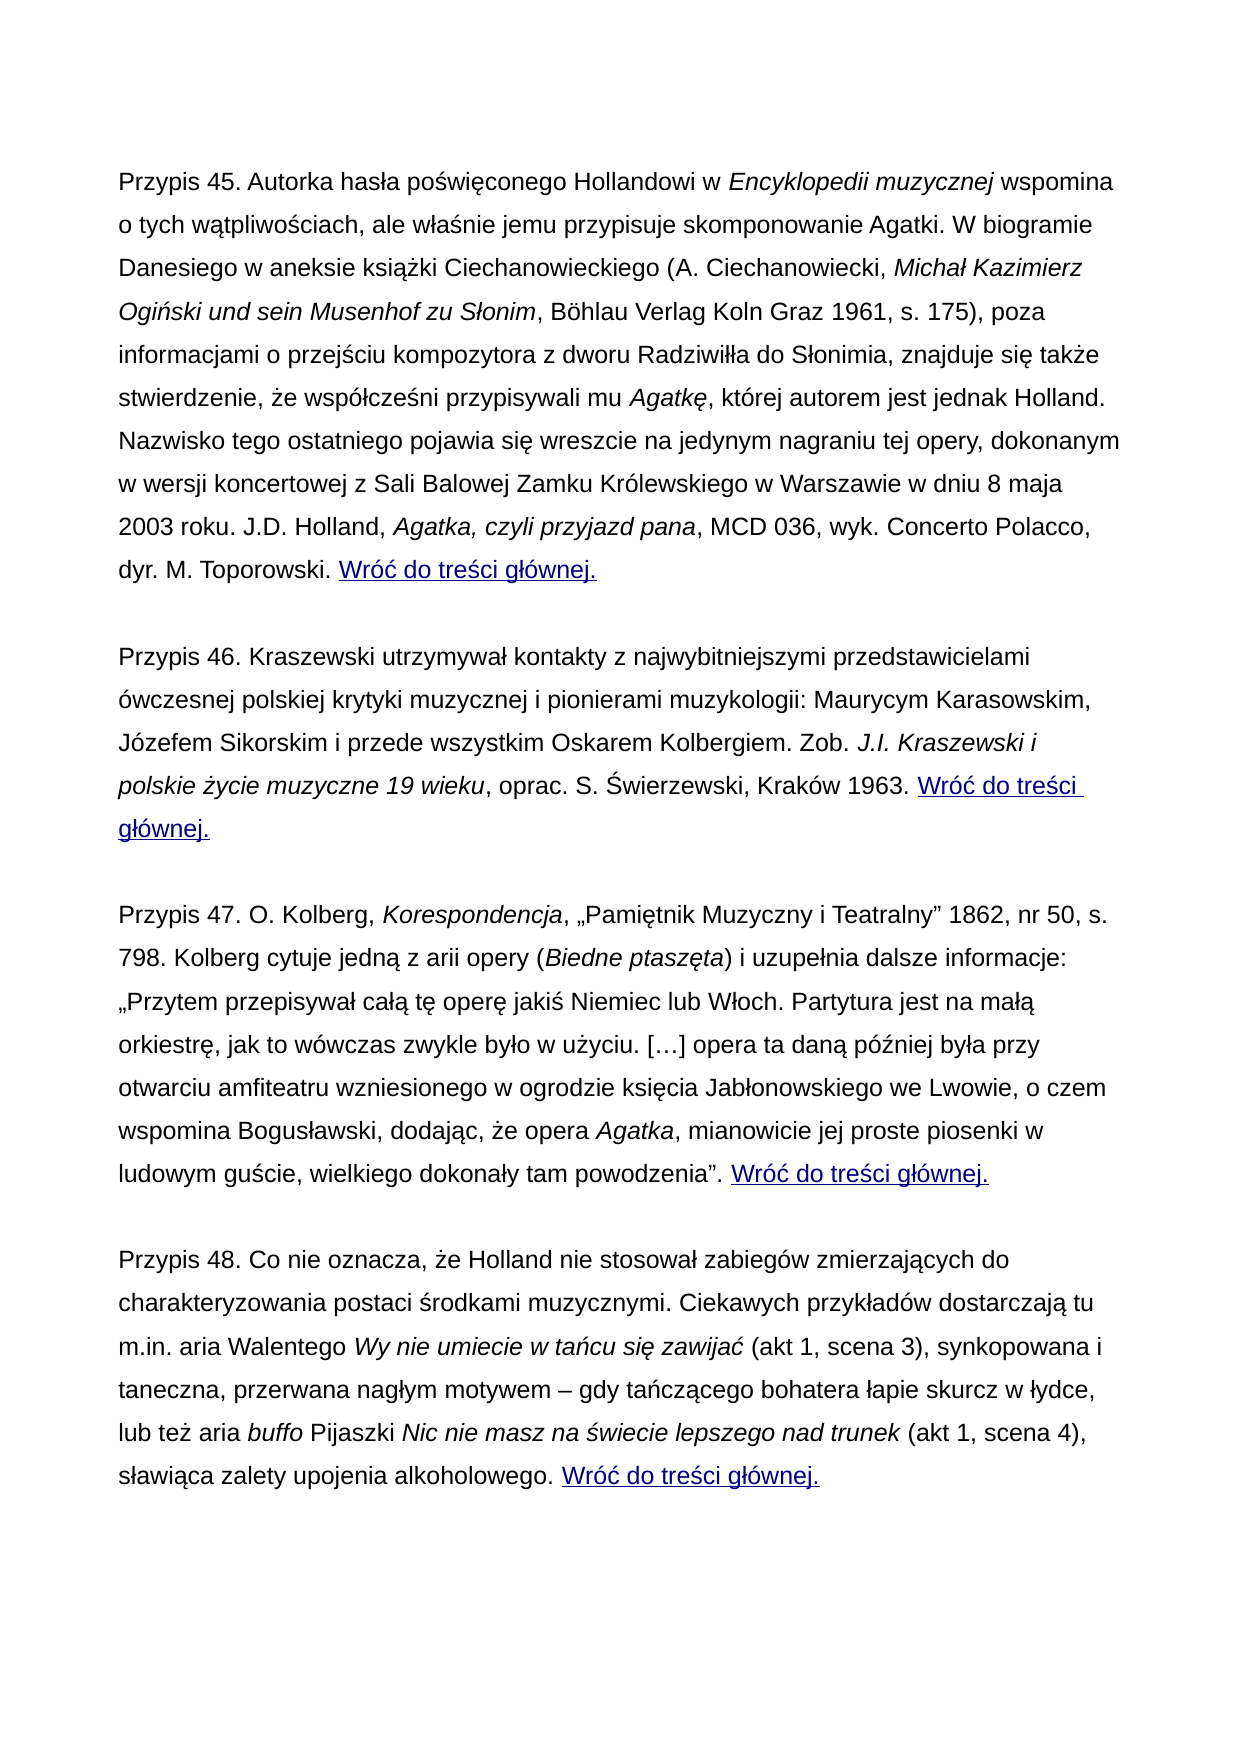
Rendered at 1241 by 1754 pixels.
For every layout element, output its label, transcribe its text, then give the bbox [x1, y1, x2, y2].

text Przypis 46. Kraszewski utrzymywał kontakty z najwybitniejszymi przedstawicielami ówczesnej polskiej krytyki muzycznej i pionierami muzykologii: Maurycym Karasowskim, Józefem Sikorskim i przede wszystkim Oskarem Kolbergiem. Zob. J.I. Kraszewski i polskie życie muzyczne 19 wieku, oprac. S. Świerzewski, Kraków 1963. Wróć do treści głównej. [118, 642, 1122, 843]
text Przypis 45. Autorka hasła poświęconego Hollandowi w Encyklopedii muzycznej wspomina o tych wątpliwościach, ale właśnie jemu przypisuje skomponowanie Agatki. W biogramie Danesiego w aneksie książki Ciechanowieckiego (A. Ciechanowiecki, Michał Kazimierz Ogiński und sein Musenhof zu Słonim, Böhlau Verlag Koln Graz 1961, s. 175), poza informacjami o przejściu kompozytora z dworu Radziwiłła do Słonimia, znajduje się także stwierdzenie, że współcześni przypisywali mu Agatkę, której autorem jest jednak Holland. Nazwisko tego ostatniego pojawia się wreszcie na jedynym nagraniu tej opery, dokonanym w wersji koncertowej z Sali Balowej Zamku Królewskiego w Warszawie w dniu 8 maja 2003 roku. J.D. Holland, Agatka, czyli przyjazd pana, MCD 036, wyk. Concerto Polacco, dyr. M. Toporowski. Wróć do treści głównej. [118, 167, 1122, 584]
text Przypis 47. O. Kolberg, Korespondencja, „Pamiętnik Muzyczny i Teatralny” 1862, nr 50, s. 798. Kolberg cytuje jedną z arii opery (Biedne ptaszęta) i uzupełnia dalsze informacje: „Przytem przepisywał całą tę operę jakiś Niemiec lub Włoch. Partytura jest na małą orkiestrę, jak to wówczas zwykle było w użyciu. […] opera ta daną później była przy otwarciu amfiteatru wzniesionego w ogrodzie księcia Jabłonowskiego we Lwowie, o czem wspomina Bogusławski, dodając, że opera Agatka, mianowicie jej proste piosenki w ludowym guście, wielkiego dokonały tam powodzenia”. Wróć do treści głównej. [118, 900, 1122, 1188]
text Przypis 48. Co nie oznacza, że Holland nie stosował zabiegów zmierzających do charakteryzowania postaci środkami muzycznymi. Ciekawych przykładów dostarczają tu m.in. aria Walentego Wy nie umiecie w tańcu się zawijać (akt 1, scena 3), synkopowana i taneczna, przerwana nagłym motywem – gdy tańczącego bohatera łapie skurcz w łydce, lub też aria buffo Pijaszki Nic nie masz na świecie lepszego nad trunek (akt 1, scena 4), sławiąca zalety upojenia alkoholowego. Wróć do treści głównej. [118, 1245, 1122, 1490]
